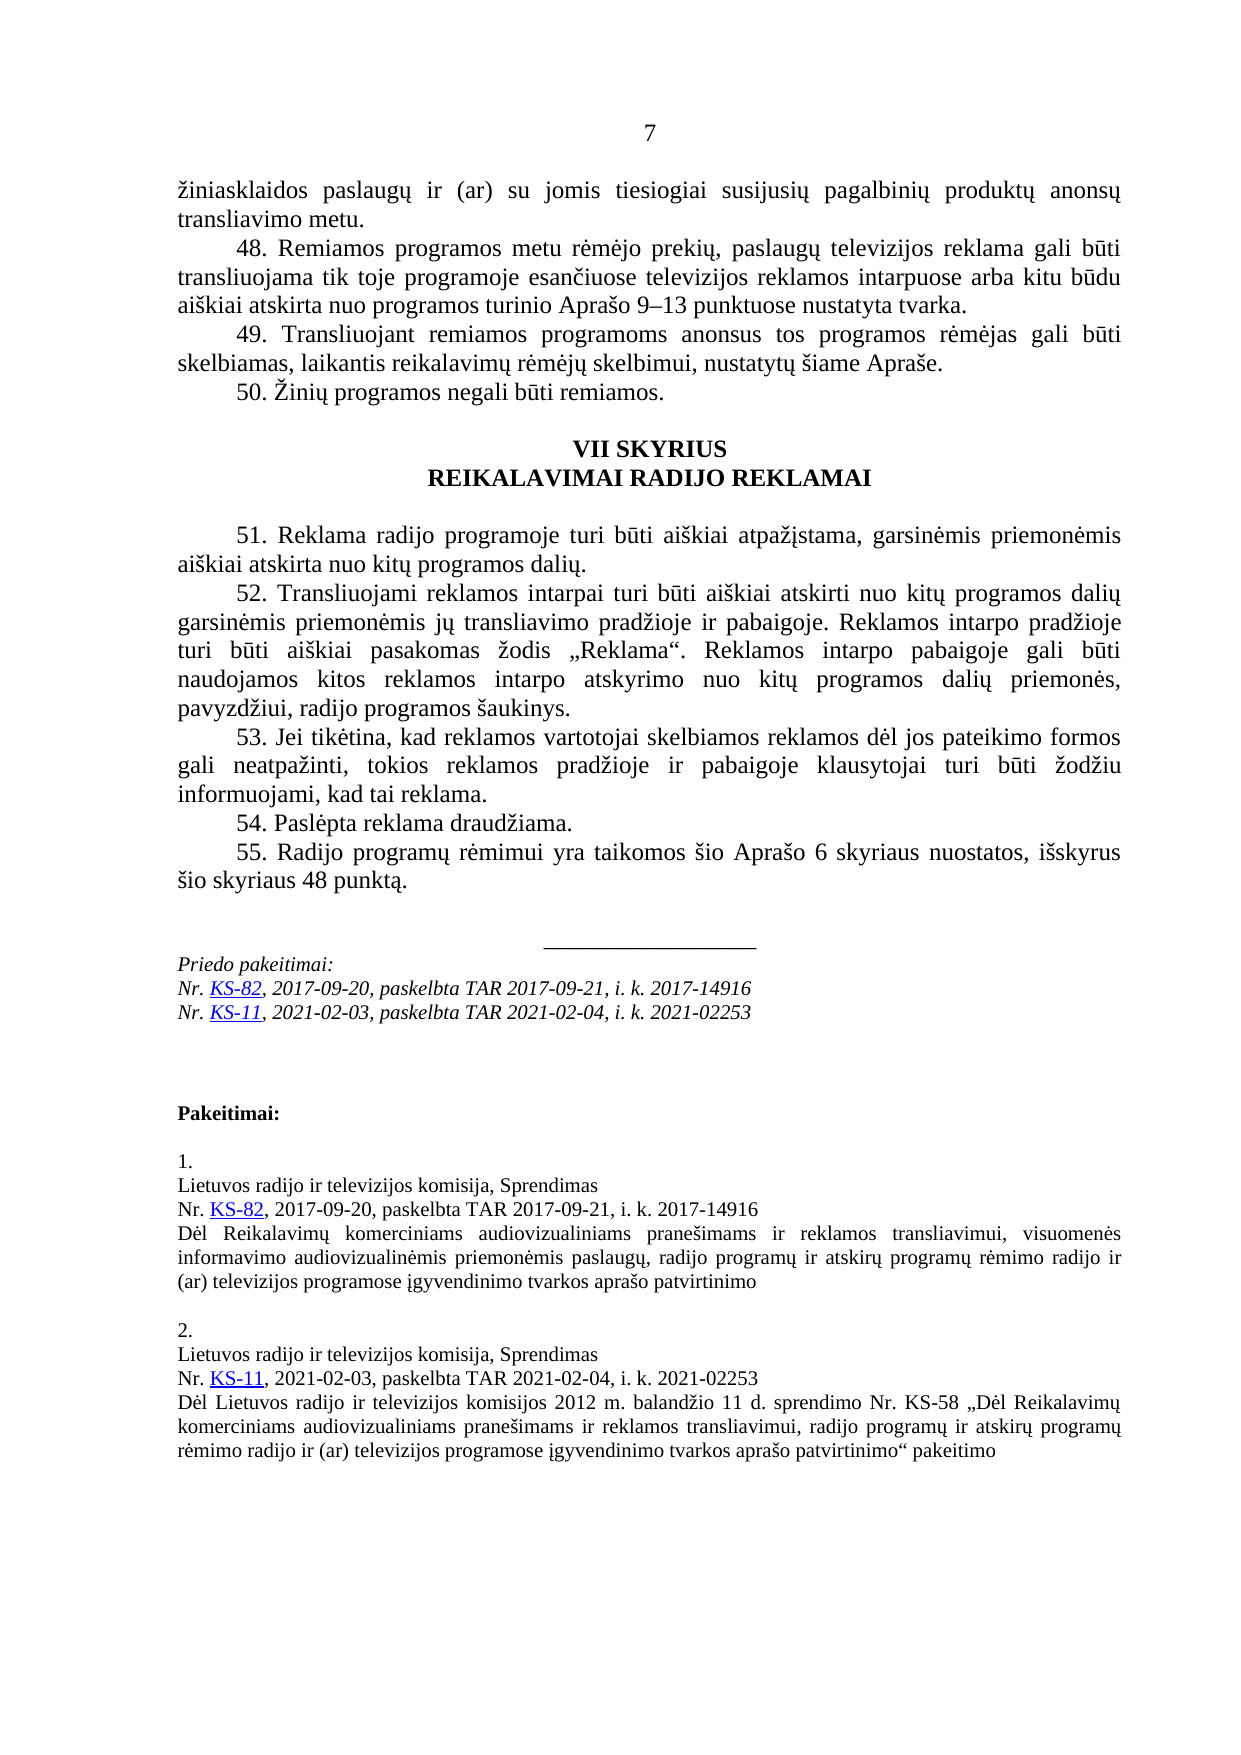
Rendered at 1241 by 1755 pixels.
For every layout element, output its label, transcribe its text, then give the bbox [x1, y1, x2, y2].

text Lietuvos radijo ir televizijos komisija, Sprendimas [177, 1342, 1122, 1366]
text REIKALAVIMAI RADIJO REKLAMAI [177, 463, 1122, 492]
text 55. Radijo programų rėmimui yra taikomos šio Aprašo 6 skyriaus nuostatos, išskyrus šio skyriaus 48 punktą. [177, 837, 1122, 894]
text 52. Transliuojami reklamos intarpai turi būti aiškiai atskirti nuo kitų programos dalių garsinėmis priemonėmis jų transliavimo pradžioje ir pabaigoje. Reklamos intarpo pradžioje turi būti aiškiai pasakomas žodis „Reklama“. Reklamos intarpo pabaigoje gali būti naudojamos kitos reklamos intarpo atskyrimo nuo kitų programos dalių priemonės, pavyzdžiui, radijo programos šaukinys. [177, 578, 1122, 722]
text Pakeitimai: [177, 1101, 1122, 1125]
text Lietuvos radijo ir televizijos komisija, Sprendimas [177, 1173, 1122, 1197]
text Nr. KS-11, 2021-02-03, paskelbta TAR 2021-02-04, i. k. 2021-02253 [177, 1366, 1122, 1390]
text viI SKYRIUS [177, 434, 1122, 463]
text 48. Remiamos programos metu rėmėjo prekių, paslaugų televizijos reklama gali būti transliuojama tik toje programoje esančiuose televizijos reklamos intarpuose arba kitu būdu aiškiai atskirta nuo programos turinio Aprašo 9–13 punktuose nustatyta tvarka. [177, 233, 1122, 319]
text žiniasklaidos paslaugų ir (ar) su jomis tiesiogiai susijusių pagalbinių produktų anonsų transliavimo metu. [177, 176, 1122, 233]
text 2. [177, 1317, 1122, 1342]
text 50. Žinių programos negali būti remiamos. [177, 377, 1122, 406]
text 49. Transliuojant remiamos programoms anonsus tos programos rėmėjas gali būti skelbiamas, laikantis reikalavimų rėmėjų skelbimui, nustatytų šiame Apraše. [177, 319, 1122, 377]
text Nr. KS-82, 2017-09-20, paskelbta TAR 2017-09-21, i. k. 2017-14916 [177, 1197, 1122, 1221]
text Dėl Reikalavimų komerciniams audiovizualiniams pranešimams ir reklamos transliavimui, visuomenės informavimo audiovizualinėmis priemonėmis paslaugų, radijo programų ir atskirų programų rėmimo radijo ir (ar) televizijos programose įgyvendinimo tvarkos aprašo patvirtinimo [177, 1221, 1122, 1293]
text Priedo pakeitimai: [177, 952, 1122, 976]
text Nr. KS-82, 2017-09-20, paskelbta TAR 2017-09-21, i. k. 2017-14916 [177, 976, 1122, 1000]
text 54. Paslėpta reklama draudžiama. [177, 808, 1122, 837]
text _________________ [177, 923, 1122, 952]
text Dėl Lietuvos radijo ir televizijos komisijos 2012 m. balandžio 11 d. sprendimo Nr. KS-58 „Dėl Reikalavimų komerciniams audiovizualiniams pranešimams ir reklamos transliavimui, radijo programų ir atskirų programų rėmimo radijo ir (ar) televizijos programose įgyvendinimo tvarkos aprašo patvirtinimo“ pakeitimo [177, 1390, 1122, 1462]
text 1. [177, 1149, 1122, 1173]
text 51. Reklama radijo programoje turi būti aiškiai atpažįstama, garsinėmis priemonėmis aiškiai atskirta nuo kitų programos dalių. [177, 521, 1122, 578]
text 53. Jei tikėtina, kad reklamos vartotojai skelbiamos reklamos dėl jos pateikimo formos gali neatpažinti, tokios reklamos pradžioje ir pabaigoje klausytojai turi būti žodžiu informuojami, kad tai reklama. [177, 722, 1122, 808]
text Nr. KS-11, 2021-02-03, paskelbta TAR 2021-02-04, i. k. 2021-02253 [177, 1000, 1122, 1024]
